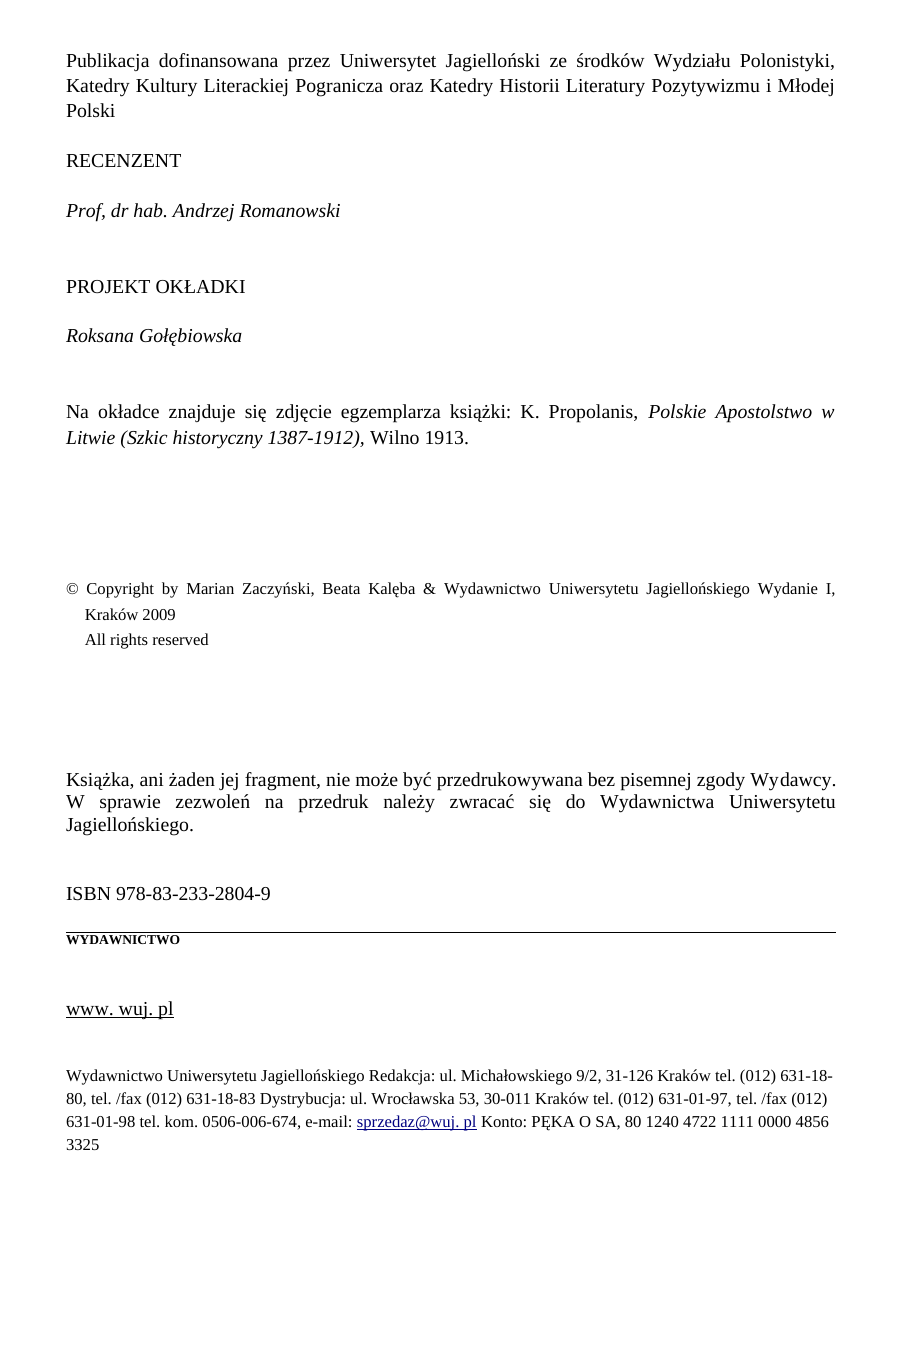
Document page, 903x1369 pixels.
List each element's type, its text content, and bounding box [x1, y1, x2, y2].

text Wydawnictwo Uniwersytetu Jagiellońskiego Redakcja: ul. Michałowskiego 9/2, 31-126 Kraków tel. (012) 631-18-80, tel. /fax (012) 631-18-83 Dystrybucja: ul. Wrocławska 53, 30-011 Kraków tel. (012) 631-01-97, tel. /fax (012) 631-01-98 tel. kom. 0506-006-674, e-mail: sprzedaz@wuj. pl Konto: PĘKA O SA, 80 1240 4722 1111 0000 4856 3325 [66, 1066, 836, 1154]
text www. wuj. pl [66, 997, 836, 1020]
text © Copyright by Marian Zaczyński, Beata Kalęba & Wydawnictwo Uniwersytetu Jagiellońskiego Wydanie I, Kraków 2009 [66, 579, 836, 623]
text PROJEKT OKŁADKI [66, 274, 836, 297]
text Prof, dr hab. Andrzej Romanowski [66, 199, 836, 222]
text Roksana Gołębiowska [66, 324, 836, 347]
text Publikacja dofinansowana przez Uniwersytet Jagielloński ze środków Wydziału Polonistyki, Katedry Kultury Literackiej Pogranicza oraz Katedry Historii Literatury Pozytywizmu i Młodej Polski [66, 49, 836, 121]
text ISBN 978-83-233-2804-9 [66, 882, 836, 905]
text RECENZENT [66, 149, 836, 171]
text All rights reserved [66, 629, 836, 648]
text Na okładce znajduje się zdjęcie egzemplarza książki: K. Propolanis, Polskie Apostolstwo w Litwie (Szkic historyczny 1387-1912), Wilno 1913. [66, 400, 836, 448]
text WYDAWNICTWO [66, 933, 836, 947]
text Książka, ani żaden jej fragment, nie może być przedrukowywana bez pisemnej zgody Wy­dawcy. W sprawie zezwoleń na przedruk należy zwracać się do Wydawnictwa Uniwersytetu Jagiellońskiego. [66, 768, 836, 836]
